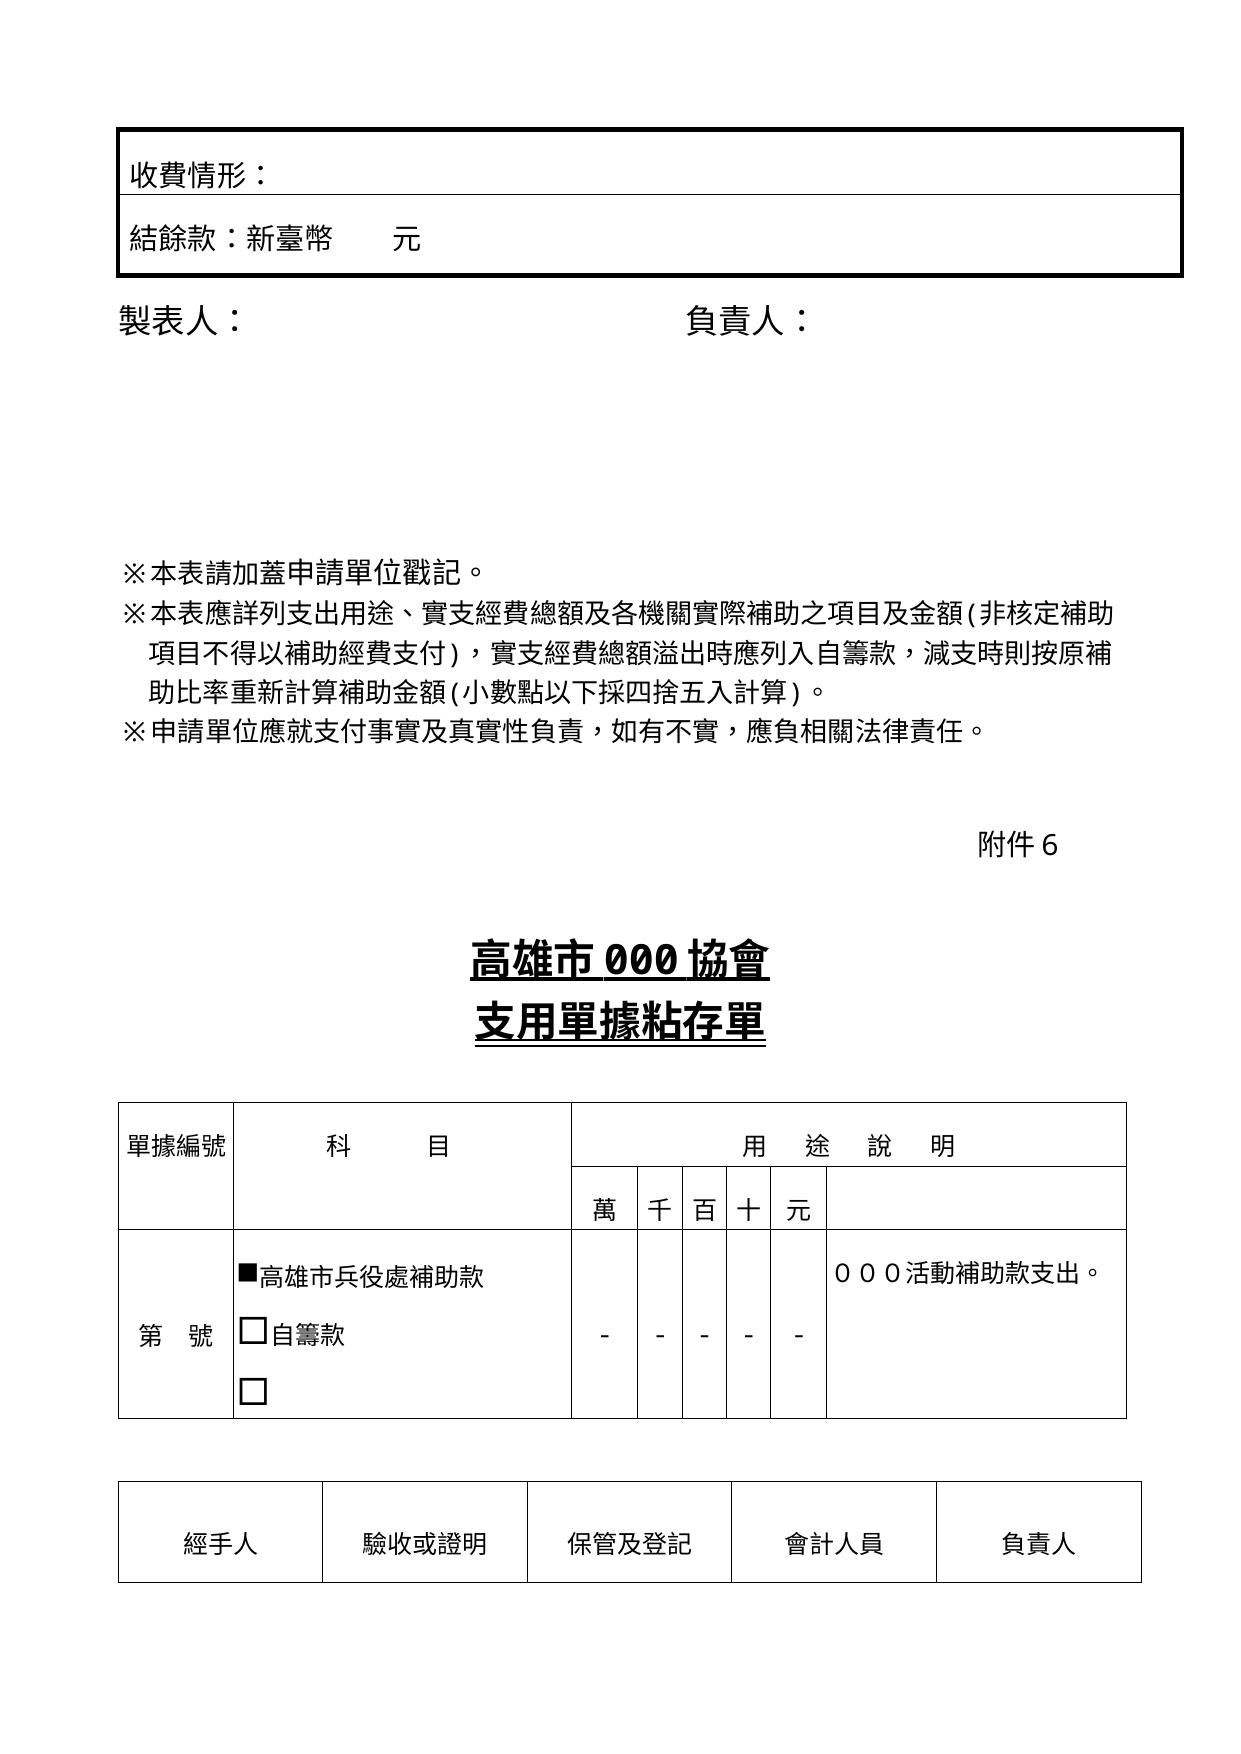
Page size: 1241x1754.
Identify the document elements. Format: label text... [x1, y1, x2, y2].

table_cell 十 [727, 1167, 770, 1229]
text ※申請單位應就支付事實及真實性負責，如有不實，應負相關法律責任。 [118, 710, 1122, 750]
table_header 保管及登記 [528, 1482, 731, 1582]
table_cell - [572, 1230, 637, 1418]
table_cell 收費情形： [120, 132, 1180, 194]
table_cell - [683, 1230, 726, 1418]
table_header 用 途 說 明 [572, 1103, 1126, 1166]
table_header 負責人 [937, 1482, 1141, 1582]
table_header 經手人 [119, 1482, 322, 1582]
text 高雄市000協會 [118, 914, 1122, 977]
text ※本表請加蓋申請單位戳記。 [118, 550, 1122, 592]
table_cell 第 號 [119, 1230, 233, 1418]
table_header 科 目 [234, 1103, 571, 1229]
table_cell [827, 1167, 1126, 1229]
table_cell - [638, 1230, 682, 1418]
table_cell 萬 [572, 1167, 637, 1229]
table_cell 結餘款：新臺幣 元 [120, 195, 1180, 273]
table_cell ■高雄市兵役處補助款 自籌款  [234, 1230, 571, 1418]
table_header 驗收或證明 [323, 1482, 527, 1582]
text 附件6 [977, 822, 1078, 864]
table_cell 百 [683, 1167, 726, 1229]
text 製表人： 負責人： [118, 278, 1122, 340]
table_cell 元 [771, 1167, 826, 1229]
table_cell ０００活動補助款支出。 [827, 1230, 1126, 1418]
text 支用單據粘存單 [118, 977, 1122, 1039]
text ※本表應詳列支出用途、實支經費總額及各機關實際補助之項目及金額(非核定補助項目不得以補助經費支付)，實支經費總額溢出時應列入自籌款，減支時則按原補助比率重新計算補助金額(小數點以下採四捨五入計算)。 [118, 592, 1122, 710]
table_header 單據編號 [119, 1103, 233, 1229]
table_header 會計人員 [732, 1482, 936, 1582]
table_cell - [727, 1230, 770, 1418]
table_cell - [771, 1230, 826, 1418]
table_cell 千 [638, 1167, 682, 1229]
